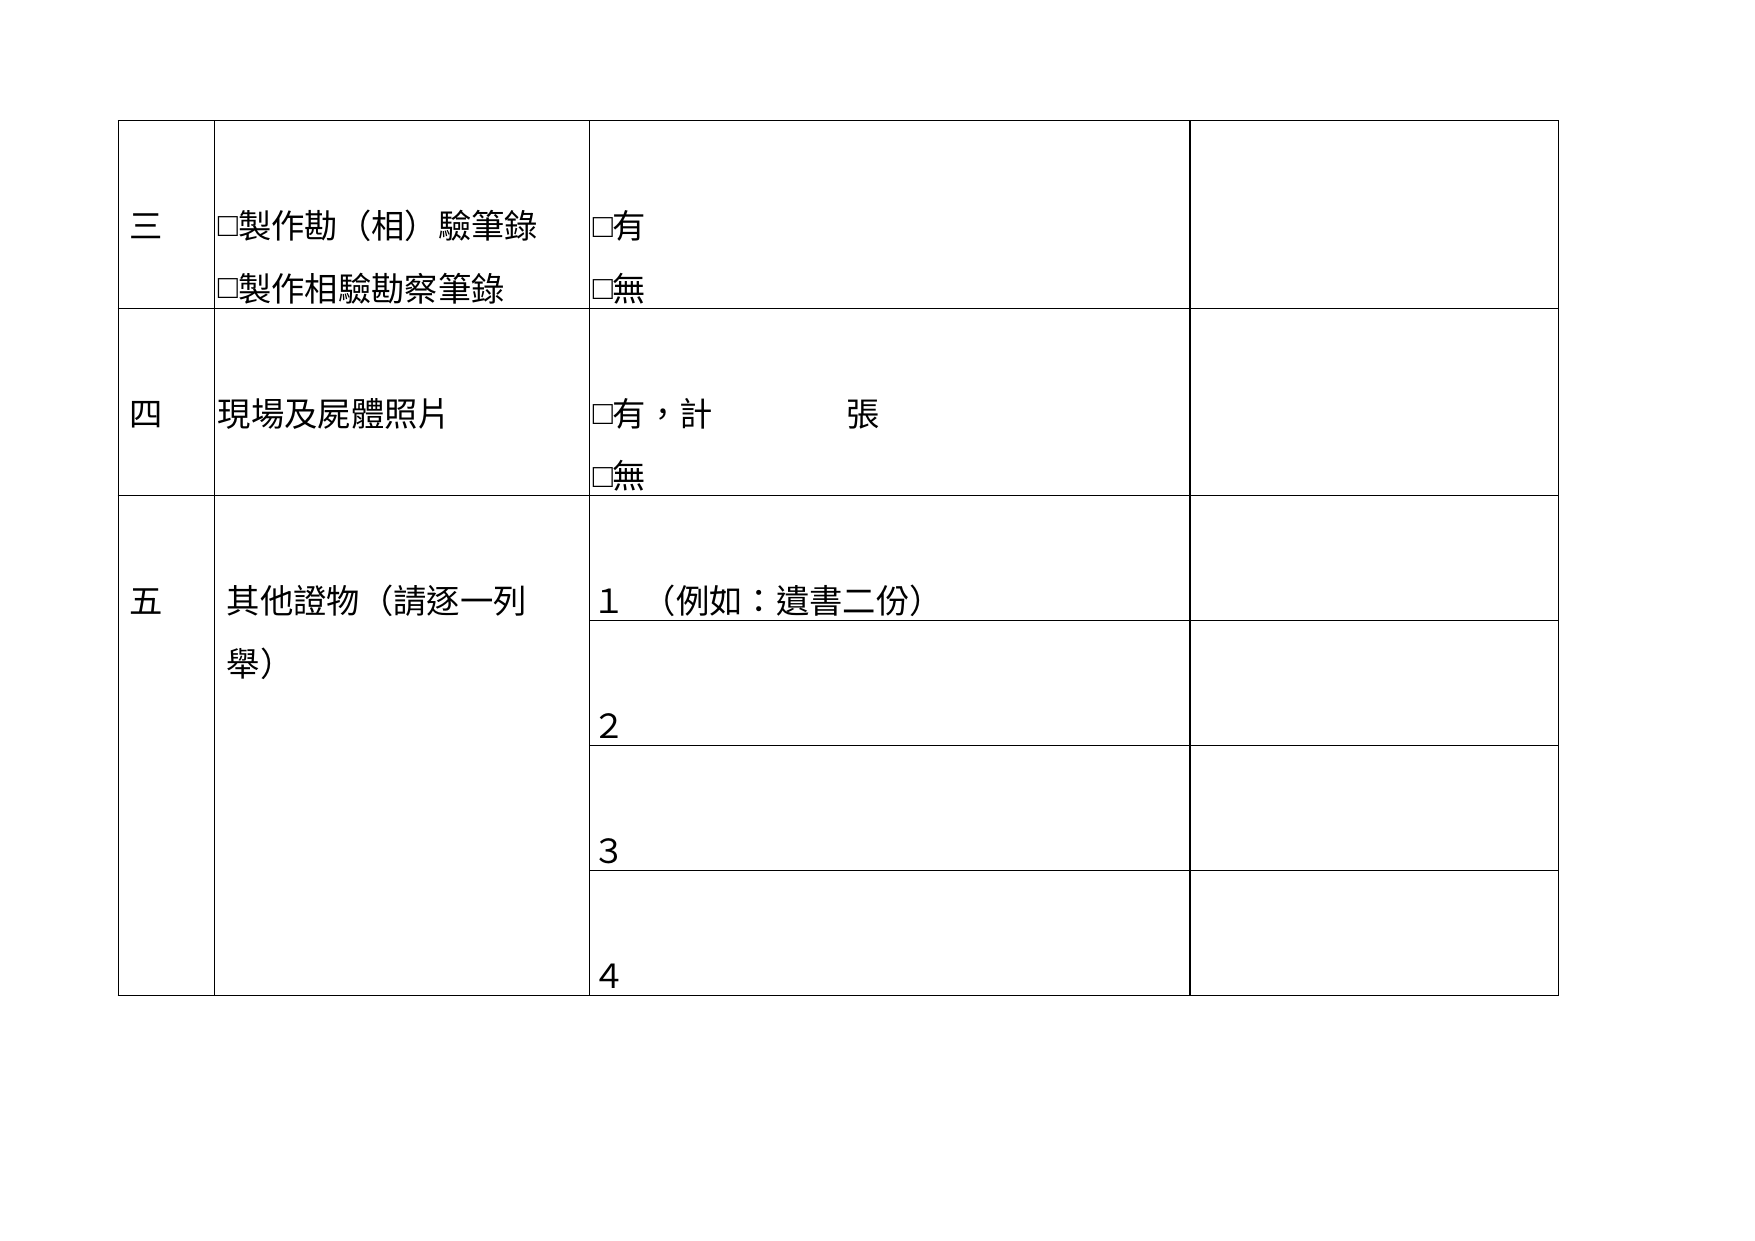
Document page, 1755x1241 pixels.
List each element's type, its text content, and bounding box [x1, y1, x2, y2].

table_cell 四 [119, 309, 214, 495]
table_cell １ （例如：遺書二份） [590, 496, 1189, 620]
table_cell [1191, 746, 1558, 870]
table_cell [1191, 496, 1558, 620]
table_cell 五 [119, 496, 214, 995]
table_cell [1191, 871, 1558, 995]
table_cell □製作勘（相）驗筆錄 □製作相驗勘察筆錄 [215, 121, 589, 308]
table_cell 其他證物（請逐一列舉） [215, 496, 589, 995]
table_cell ２ [590, 621, 1189, 745]
table_cell ４ [590, 871, 1189, 995]
table_cell □有 □無 [590, 121, 1189, 308]
table_cell [1191, 621, 1558, 745]
table_cell [1191, 121, 1558, 308]
table_cell [1191, 309, 1558, 495]
table_cell □有，計 張 □無 [590, 309, 1189, 495]
table_cell ３ [590, 746, 1189, 870]
table_cell 現場及屍體照片 [215, 309, 589, 495]
table_cell 三 [119, 121, 214, 308]
